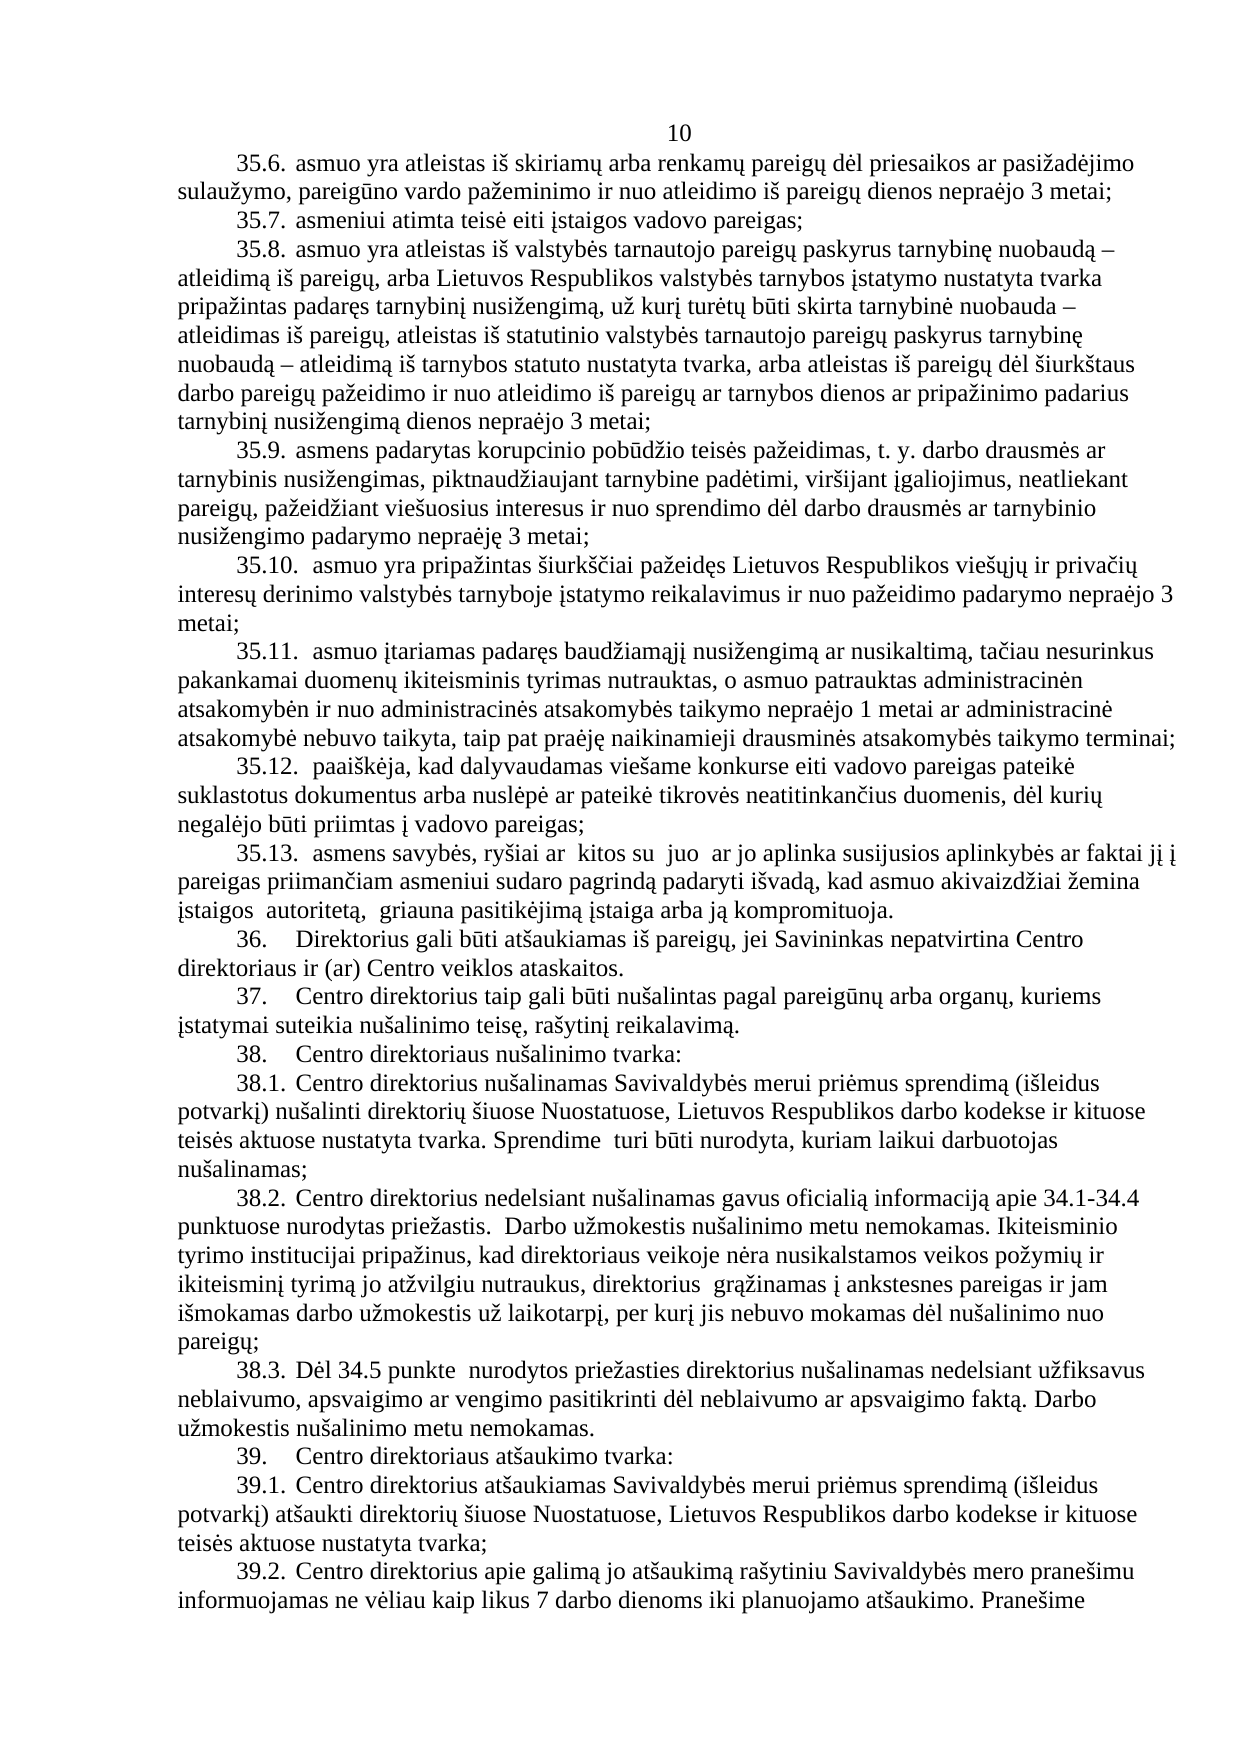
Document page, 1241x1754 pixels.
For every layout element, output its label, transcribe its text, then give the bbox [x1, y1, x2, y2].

text 35.6. asmuo yra atleistas iš skiriamų arba renkamų pareigų dėl priesaikos ar pasižadėjimo sulaužymo, pareigūno vardo pažeminimo ir nuo atleidimo iš pareigų dienos nepraėjo 3 metai; [177, 148, 1181, 205]
text 39. Centro direktoriaus atšaukimo tvarka: [177, 1441, 1181, 1470]
text 35.7. asmeniui atimta teisė eiti įstaigos vadovo pareigas; [177, 205, 1181, 234]
text 38.2. Centro direktorius nedelsiant nušalinamas gavus oficialią informaciją apie 34.1-34.4 punktuose nurodytas priežastis. Darbo užmokestis nušalinimo metu nemokamas. Ikiteisminio tyrimo institucijai pripažinus, kad direktoriaus veikoje nėra nusikalstamos veikos požymių ir ikiteisminį tyrimą jo atžvilgiu nutraukus, direktorius grąžinamas į ankstesnes pareigas ir jam išmokamas darbo užmokestis už laikotarpį, per kurį jis nebuvo mokamas dėl nušalinimo nuo pareigų; [177, 1183, 1181, 1355]
text 35.9. asmens padarytas korupcinio pobūdžio teisės pažeidimas, t. y. darbo drausmės ar tarnybinis nusižengimas, piktnaudžiaujant tarnybine padėtimi, viršijant įgaliojimus, neatliekant pareigų, pažeidžiant viešuosius interesus ir nuo sprendimo dėl darbo drausmės ar tarnybinio nusižengimo padarymo nepraėję 3 metai; [177, 435, 1181, 550]
text 39.1. Centro direktorius atšaukiamas Savivaldybės merui priėmus sprendimą (išleidus potvarkį) atšaukti direktorių šiuose Nuostatuose, Lietuvos Respublikos darbo kodekse ir kituose teisės aktuose nustatyta tvarka; [177, 1470, 1181, 1556]
text 38.1. Centro direktorius nušalinamas Savivaldybės merui priėmus sprendimą (išleidus potvarkį) nušalinti direktorių šiuose Nuostatuose, Lietuvos Respublikos darbo kodekse ir kituose teisės aktuose nustatyta tvarka. Sprendime turi būti nurodyta, kuriam laikui darbuotojas nušalinamas; [177, 1068, 1181, 1183]
text 38.3. Dėl 34.5 punkte nurodytos priežasties direktorius nušalinamas nedelsiant užfiksavus neblaivumo, apsvaigimo ar vengimo pasitikrinti dėl neblaivumo ar apsvaigimo faktą. Darbo užmokestis nušalinimo metu nemokamas. [177, 1355, 1181, 1441]
text 36. Direktorius gali būti atšaukiamas iš pareigų, jei Savininkas nepatvirtina Centro direktoriaus ir (ar) Centro veiklos ataskaitos. [177, 924, 1181, 981]
text 35.11. asmuo įtariamas padaręs baudžiamąjį nusižengimą ar nusikaltimą, tačiau nesurinkus pakankamai duomenų ikiteisminis tyrimas nutrauktas, o asmuo patrauktas administracinėn atsakomybėn ir nuo administracinės atsakomybės taikymo nepraėjo 1 metai ar administracinė atsakomybė nebuvo taikyta, taip pat praėję naikinamieji drausminės atsakomybės taikymo terminai; [177, 636, 1181, 751]
text 38. Centro direktoriaus nušalinimo tvarka: [177, 1039, 1181, 1068]
text 37. Centro direktorius taip gali būti nušalintas pagal pareigūnų arba organų, kuriems įstatymai suteikia nušalinimo teisę, rašytinį reikalavimą. [177, 981, 1181, 1039]
text 35.12. paaiškėja, kad dalyvaudamas viešame konkurse eiti vadovo pareigas pateikė suklastotus dokumentus arba nuslėpė ar pateikė tikrovės neatitinkančius duomenis, dėl kurių negalėjo būti priimtas į vadovo pareigas; [177, 751, 1181, 838]
text 35.13. asmens savybės, ryšiai ar kitos su juo ar jo aplinka susijusios aplinkybės ar faktai jį į pareigas priimančiam asmeniui sudaro pagrindą padaryti išvadą, kad asmuo akivaizdžiai žemina įstaigos autoritetą, griauna pasitikėjimą įstaiga arba ją kompromituoja. [177, 838, 1181, 924]
text 39.2. Centro direktorius apie galimą jo atšaukimą rašytiniu Savivaldybės mero pranešimu informuojamas ne vėliau kaip likus 7 darbo dienoms iki planuojamo atšaukimo. Pranešime [177, 1556, 1181, 1614]
text 35.8. asmuo yra atleistas iš valstybės tarnautojo pareigų paskyrus tarnybinę nuobaudą – atleidimą iš pareigų, arba Lietuvos Respublikos valstybės tarnybos įstatymo nustatyta tvarka pripažintas padaręs tarnybinį nusižengimą, už kurį turėtų būti skirta tarnybinė nuobauda – atleidimas iš pareigų, atleistas iš statutinio valstybės tarnautojo pareigų paskyrus tarnybinę nuobaudą – atleidimą iš tarnybos statuto nustatyta tvarka, arba atleistas iš pareigų dėl šiurkštaus darbo pareigų pažeidimo ir nuo atleidimo iš pareigų ar tarnybos dienos ar pripažinimo padarius tarnybinį nusižengimą dienos nepraėjo 3 metai; [177, 234, 1181, 435]
text 35.10. asmuo yra pripažintas šiurkščiai pažeidęs Lietuvos Respublikos viešųjų ir privačių interesų derinimo valstybės tarnyboje įstatymo reikalavimus ir nuo pažeidimo padarymo nepraėjo 3 metai; [177, 550, 1181, 636]
